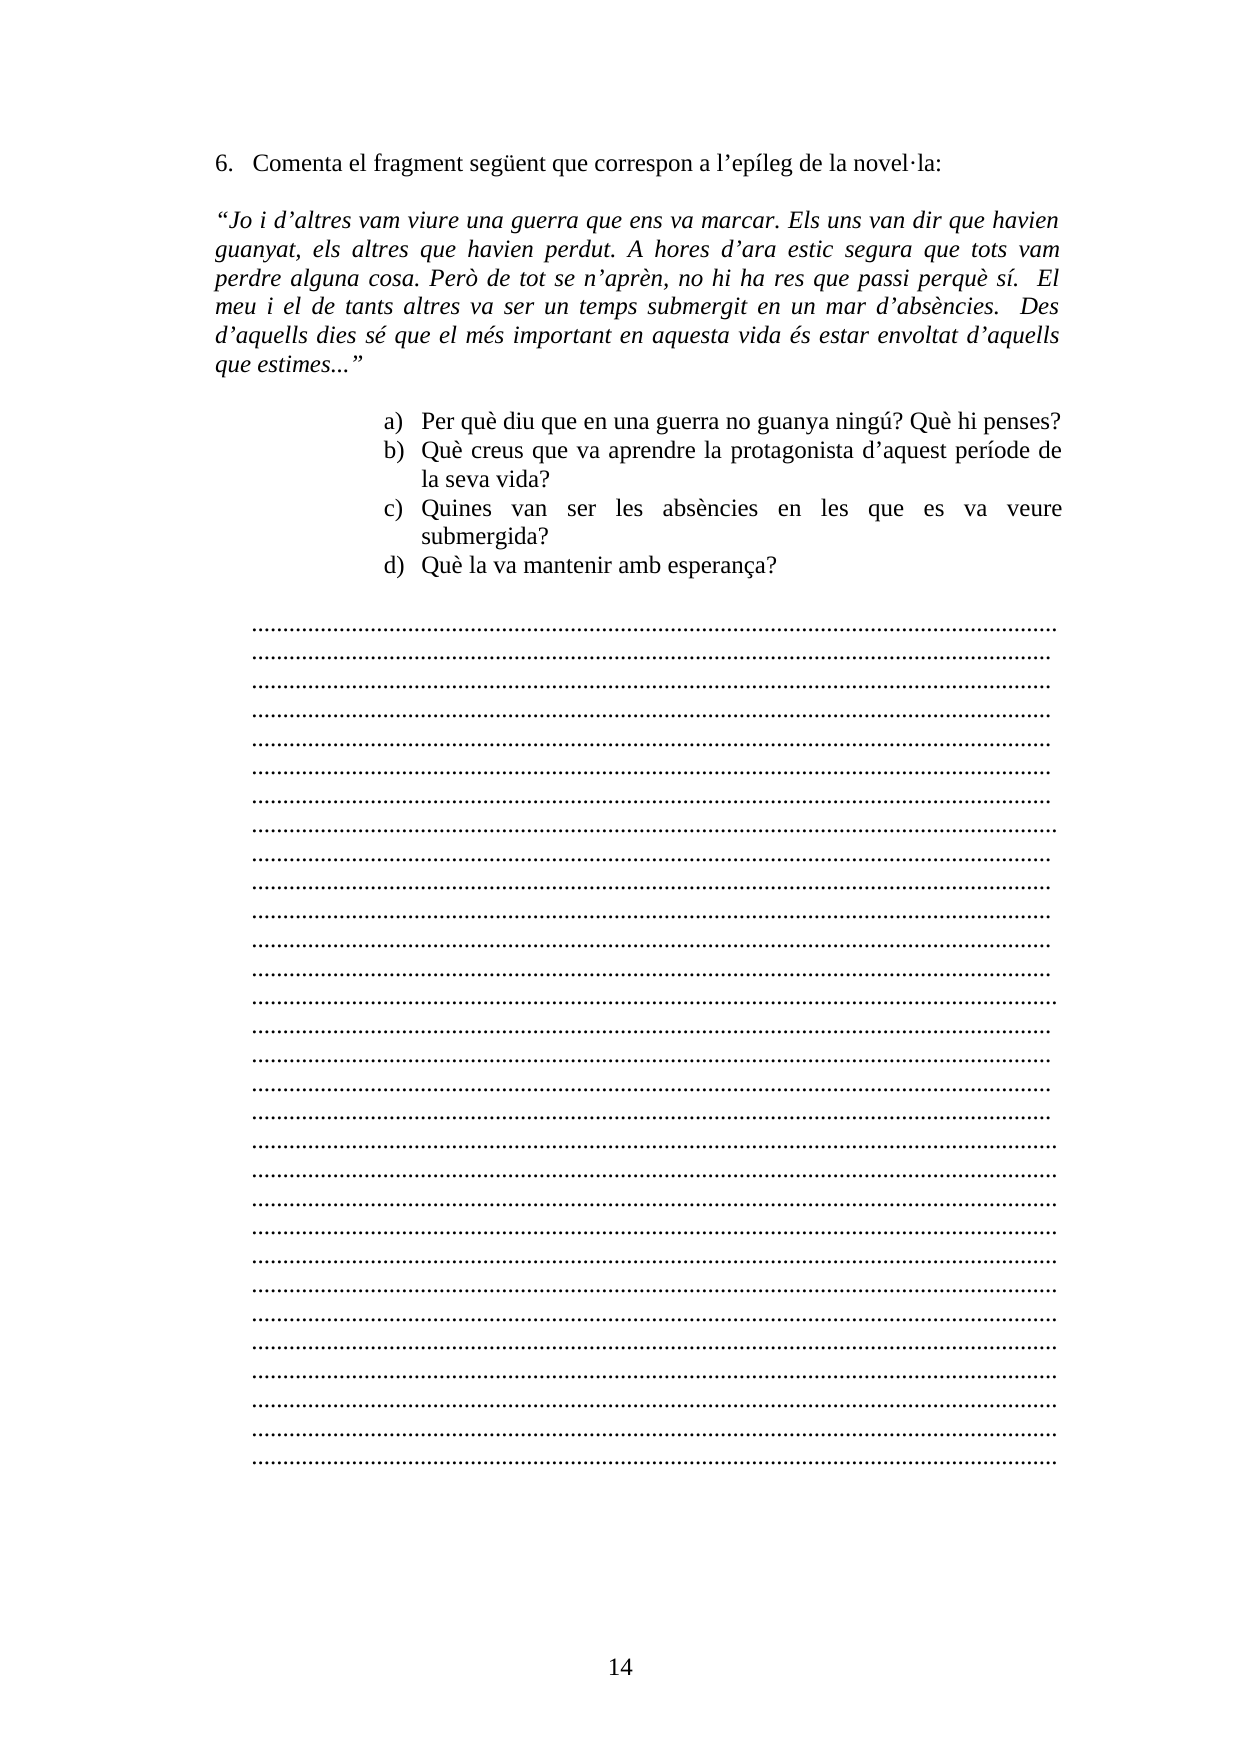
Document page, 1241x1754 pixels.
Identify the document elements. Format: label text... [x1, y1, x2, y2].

text ................................................................................................................................ ................................................................................................................................ ................................................................................................................................................................................................................................................................. ................................................................................................................................ ................................................................................................................................ ................................................................................................................................ [251, 751, 1063, 953]
text ................................................................................................................................................................................................................................................................. ................................................................................................................................ ................................................................................................................................ ................................................................................................................................ [251, 608, 1063, 751]
list Què creus que va aprendre la protagonista d’aquest període de la seva vida? [383, 435, 1063, 493]
list Què la va mantenir amb esperança? [383, 550, 1063, 579]
text “Jo i d’altres vam viure una guerra que ens va marcar. Els uns van dir que havien guanyat, els altres que havien perdut. A hores d’ara estic segura que tots vam perdre alguna cosa. Però de tot se n’aprèn, no hi ha res que passi perquè sí. El meu i el de tants altres va ser un temps submergit en un mar d’absències. Des d’aquells dies sé que el més important en aquesta vida és estar envoltat d’aquells que estimes...” [215, 205, 1063, 378]
text ................................................................................................................................ ................................................................................................................................................................................................................................................................. ................................................................................................................................ ................................................................................................................................ ................................................................................................................................ [251, 953, 1063, 1125]
list Comenta el fragment següent que correspon a l’epíleg de la novel·la: [215, 148, 1063, 176]
list Per què diu que en una guerra no guanya ningú? Què hi penses? [383, 406, 1063, 435]
text .................................................................................................................................................................................................................................................................. ................................................................................................................................. ................................................................................................................................. [251, 1125, 1063, 1240]
text ................................................................................................................................................................................................................................................................................................................................................................................................... .................................................................................................................................................................................................................................................................................................................................................................................................................................................................................................................................... ................................................................................................................................. [251, 1240, 1063, 1470]
list Quines van ser les absències en les que es va veure submergida? [383, 493, 1063, 550]
